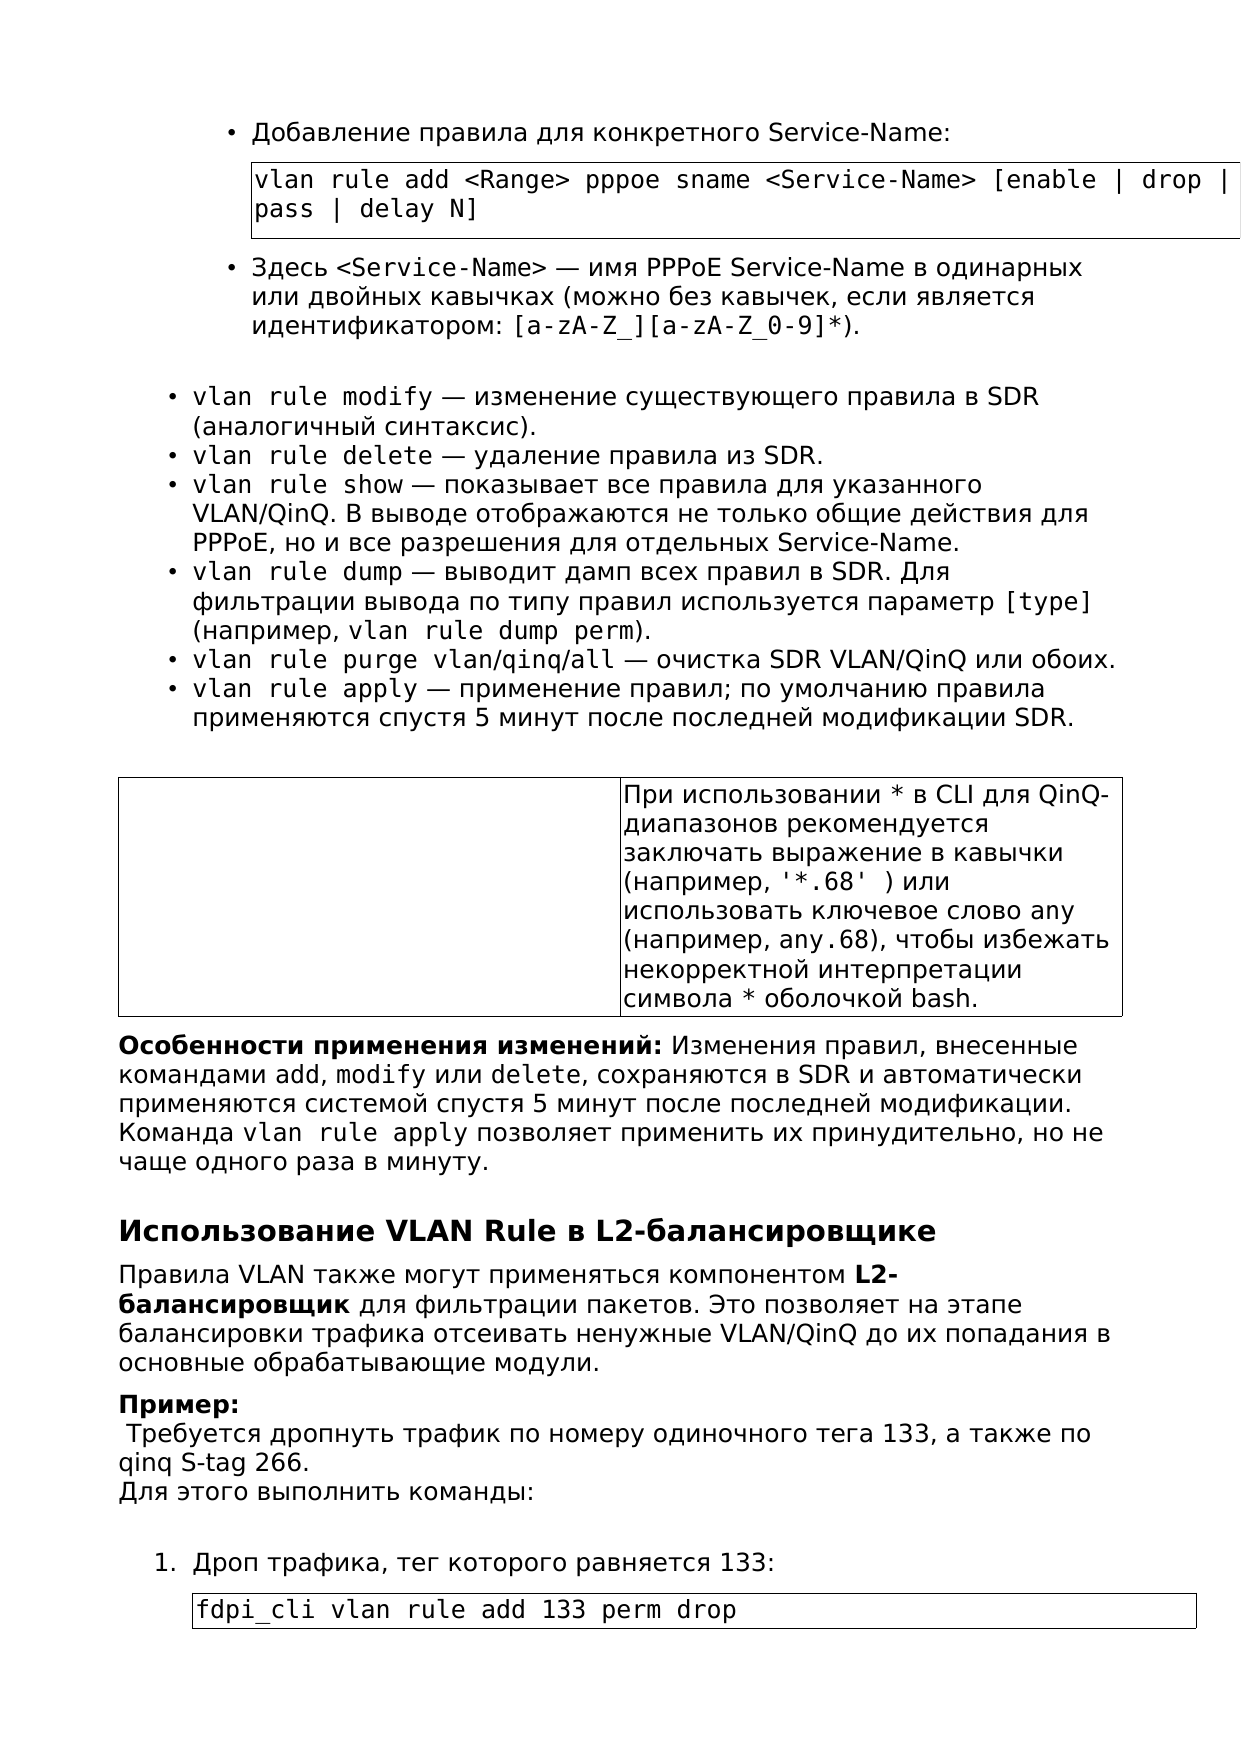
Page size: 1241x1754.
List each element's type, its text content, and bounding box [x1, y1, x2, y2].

list vlan rule show — показывает все правила для указанного VLAN/QinQ. В выводе отображаются не только общие действия для PPPoE, но и все разрешения для отдельных Service-Name. [177, 470, 1122, 557]
list vlan rule apply — применение правил; по умолчанию правила применяются спустя 5 минут после последней модификации SDR. [177, 674, 1122, 732]
table_header При использовании * в CLI для QinQ-диапазонов рекомендуется заключать выражение в кавычки (например, '*.68' ) или использовать ключевое слово any (например, any.68), чтобы избежать некорректной интерпретации символа * оболочкой bash. [621, 778, 1122, 1016]
list Добавление правила для конкретного Service-Name: [236, 118, 1122, 147]
subtitle Использование VLAN Rule в L2-балансировщике [118, 1214, 1122, 1248]
table_header vlan rule add <Range> pppoe sname <Service-Name> [enable | drop | pass | delay N] [252, 163, 1240, 238]
list vlan rule delete — удаление правила из SDR. [177, 441, 1122, 470]
list Здесь <Service-Name> — имя PPPoE Service-Name в одинарных или двойных кавычках (можно без кавычек, если является идентификатором: [a-zA-Z_][a-zA-Z_0-9]*). [236, 253, 1122, 341]
table_header fdpi_cli vlan rule add 133 perm drop [193, 1594, 1196, 1628]
list vlan rule dump — выводит дамп всех правил в SDR. Для фильтрации вывода по типу правил используется параметр [type] (например, vlan rule dump perm). [177, 557, 1122, 645]
list vlan rule purge vlan/qinq/all — очистка SDR VLAN/QinQ или обоих. [177, 645, 1122, 674]
text Пример: Требуется дропнуть трафик по номеру одиночного тега 133, а также по qinq S-tag 266. Для этого выполнить команды: [118, 1390, 1122, 1507]
table_header [119, 778, 620, 1016]
list vlan rule modify — изменение существующего правила в SDR (аналогичный синтаксис). [177, 382, 1122, 441]
list Дроп трафика, тег которого равняется 133: [177, 1548, 1122, 1578]
text Особенности применения изменений: Изменения правил, внесенные командами add, modify или delete, сохраняются в SDR и автоматически применяются системой спустя 5 минут после последней модификации. Команда vlan rule apply позволяет применить их принудительно, но не чаще одного раза в минуту. [118, 1031, 1122, 1177]
text Правила VLAN также могут применяться компонентом L2-балансировщик для фильтрации пакетов. Это позволяет на этапе балансировки трафика отсеивать ненужные VLAN/QinQ до их попадания в основные обрабатывающие модули. [118, 1261, 1122, 1377]
